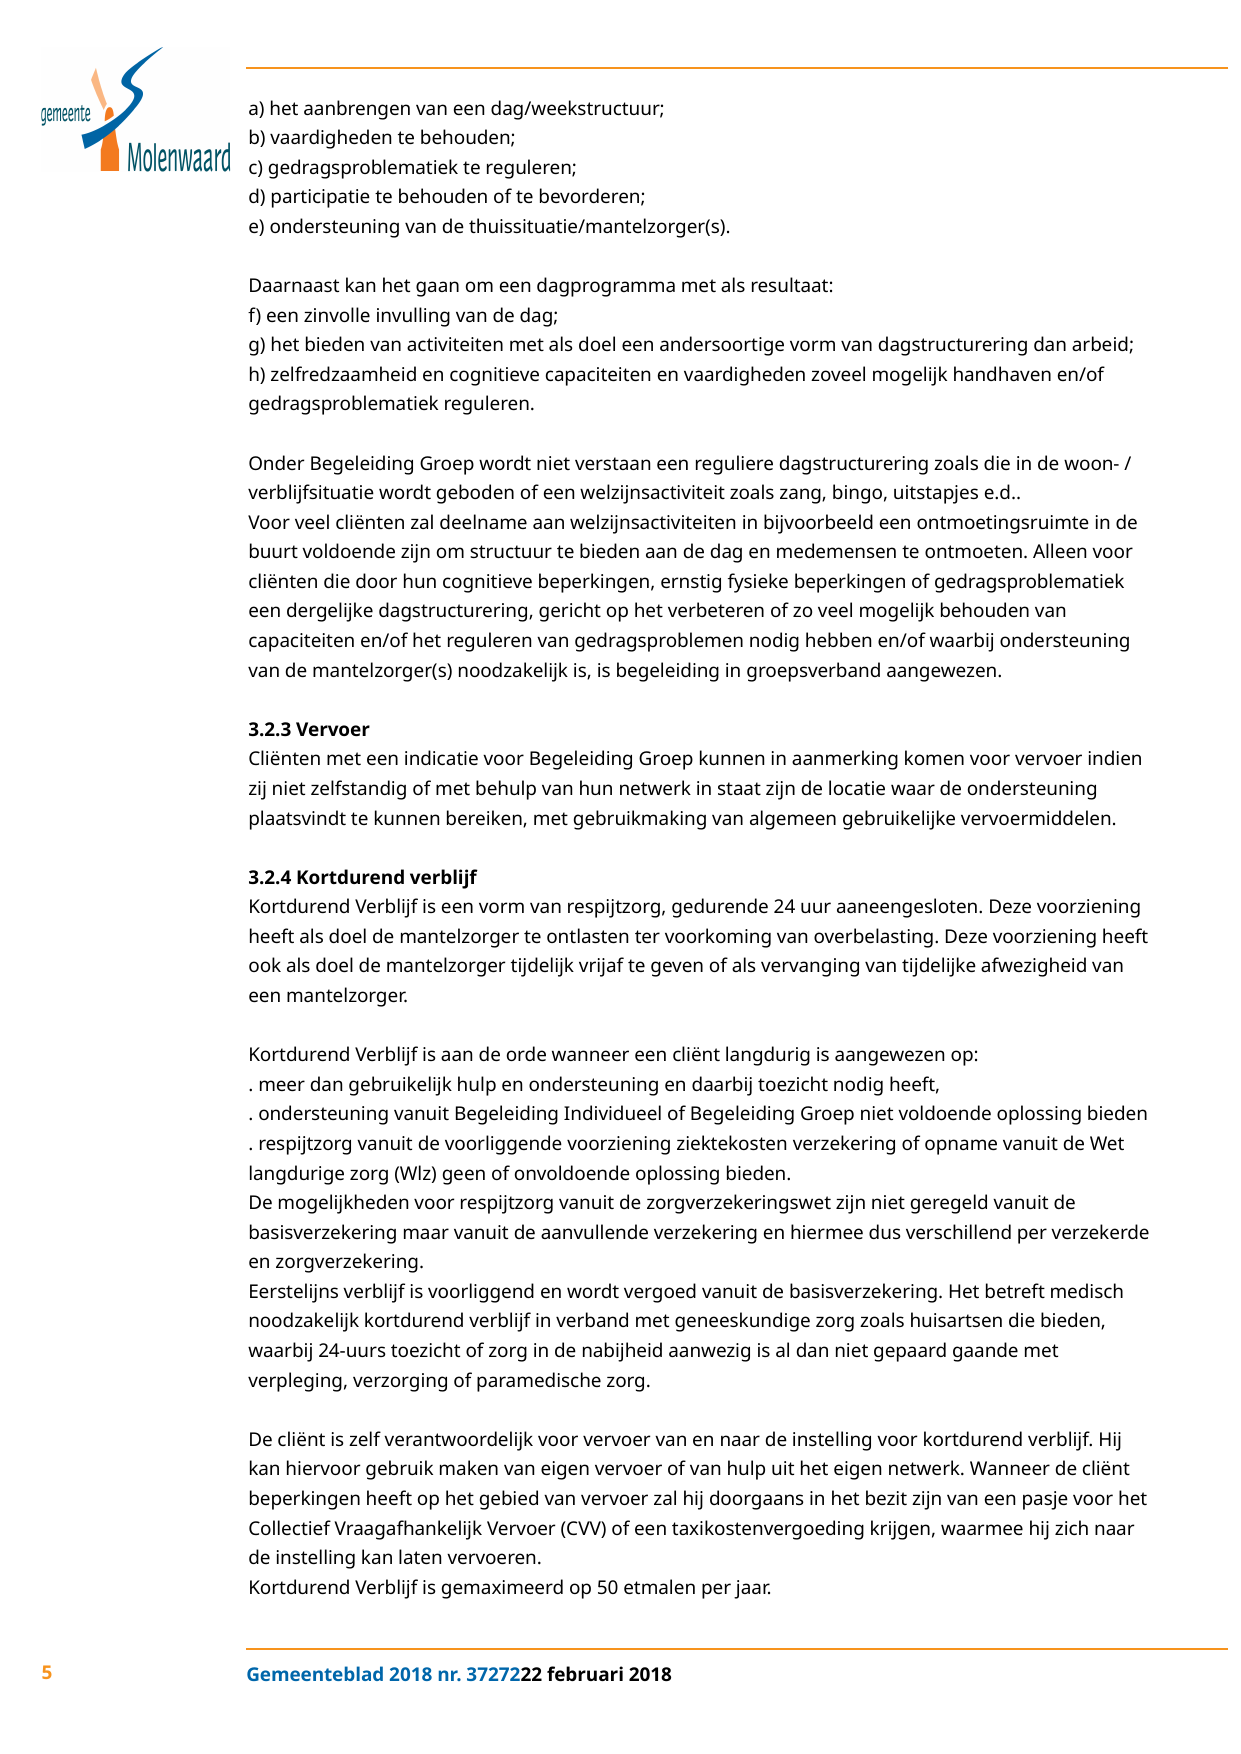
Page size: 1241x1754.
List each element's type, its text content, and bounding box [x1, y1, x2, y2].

text a) het aanbrengen van een dag/weekstructuur; [248, 95, 1152, 121]
text Eerstelijns verblijf is voorliggend en wordt vergoed vanuit de basisverzekering. Het betreft medisch noodzakelijk kortdurend verblijf in verband met geneeskundige zorg zoals huisartsen die bieden, waarbij 24-uurs toezicht of zorg in de nabijheid aanwezig is al dan niet gepaard gaande met verpleging, verzorging of paramedische zorg. [248, 1278, 1152, 1393]
text . respijtzorg vanuit de voorliggende voorziening ziektekosten verzekering of opname vanuit de Wet langdurige zorg (Wlz) geen of onvoldoende oplossing bieden. [248, 1130, 1152, 1186]
text 3.2.3 Vervoer [248, 716, 1152, 742]
text . ondersteuning vanuit Begeleiding Individueel of Begeleiding Groep niet voldoende oplossing bieden [248, 1101, 1152, 1126]
text b) vaardigheden te behouden; [248, 124, 1152, 150]
text Voor veel cliënten zal deelname aan welzijnsactiviteiten in bijvoorbeeld een ontmoetingsruimte in de buurt voldoende zijn om structuur te bieden aan de dag en medemensen te ontmoeten. Alleen voor cliënten die door hun cognitieve beperkingen, ernstig fysieke beperkingen of gedragsproblematiek een dergelijke dagstructurering, gericht op het verbeteren of zo veel mogelijk behouden van capaciteiten en/of het reguleren van gedragsproblemen nodig hebben en/of waarbij ondersteuning van de mantelzorger(s) noodzakelijk is, is begeleiding in groepsverband aangewezen. [248, 509, 1152, 683]
text . meer dan gebruikelijk hulp en ondersteuning en daarbij toezicht nodig heeft, [248, 1071, 1152, 1097]
text Kortdurend Verblijf is gemaximeerd op 50 etmalen per jaar. [248, 1574, 1152, 1600]
text Kortdurend Verblijf is een vorm van respijtzorg, gedurende 24 uur aaneengesloten. Deze voorziening heeft als doel de mantelzorger te ontlasten ter voorkoming van overbelasting. Deze voorziening heeft ook als doel de mantelzorger tijdelijk vrijaf te geven of als vervanging van tijdelijke afwezigheid van een mantelzorger. [248, 893, 1152, 1008]
text h) zelfredzaamheid en cognitieve capaciteiten en vaardigheden zoveel mogelijk handhaven en/of gedragsproblematiek reguleren. [248, 361, 1152, 416]
text c) gedragsproblematiek te reguleren; [248, 154, 1152, 180]
text 3.2.4 Kortdurend verblijf [248, 864, 1152, 890]
text Cliënten met een indicatie voor Begeleiding Groep kunnen in aanmerking komen voor vervoer indien zij niet zelfstandig of met behulp van hun netwerk in staat zijn de locatie waar de ondersteuning plaatsvindt te kunnen bereiken, met gebruikmaking van algemeen gebruikelijke vervoermiddelen. [248, 746, 1152, 831]
text Kortdurend Verblijf is aan de orde wanneer een cliënt langdurig is aangewezen op: [248, 1041, 1152, 1067]
text d) participatie te behouden of te bevorderen; [248, 183, 1152, 209]
text Daarnaast kan het gaan om een dagprogramma met als resultaat: [248, 272, 1152, 298]
text De cliënt is zelf verantwoordelijk voor vervoer van en naar de instelling voor kortdurend verblijf. Hij kan hiervoor gebruik maken van eigen vervoer of van hulp uit het eigen netwerk. Wanneer de cliënt beperkingen heeft op het gebied van vervoer zal hij doorgaans in het bezit zijn van een pasje voor het Collectief Vraagafhankelijk Vervoer (CVV) of een taxikostenvergoeding krijgen, waarmee hij zich naar de instelling kan laten vervoeren. [248, 1426, 1152, 1570]
text De mogelijkheden voor respijtzorg vanuit de zorgverzekeringswet zijn niet geregeld vanuit de basisverzekering maar vanuit de aanvullende verzekering en hiermee dus verschillend per verzekerde en zorgverzekering. [248, 1189, 1152, 1274]
text Onder Begeleiding Groep wordt niet verstaan een reguliere dagstructurering zoals die in de woon- / verblijfsituatie wordt geboden of een welzijnsactiviteit zoals zang, bingo, uitstapjes e.d.. [248, 450, 1152, 505]
picture [41, 47, 231, 172]
text g) het bieden van activiteiten met als doel een andersoortige vorm van dagstructurering dan arbeid; [248, 331, 1152, 357]
text e) ondersteuning van de thuissituatie/mantelzorger(s). [248, 213, 1152, 239]
text f) een zinvolle invulling van de dag; [248, 302, 1152, 328]
